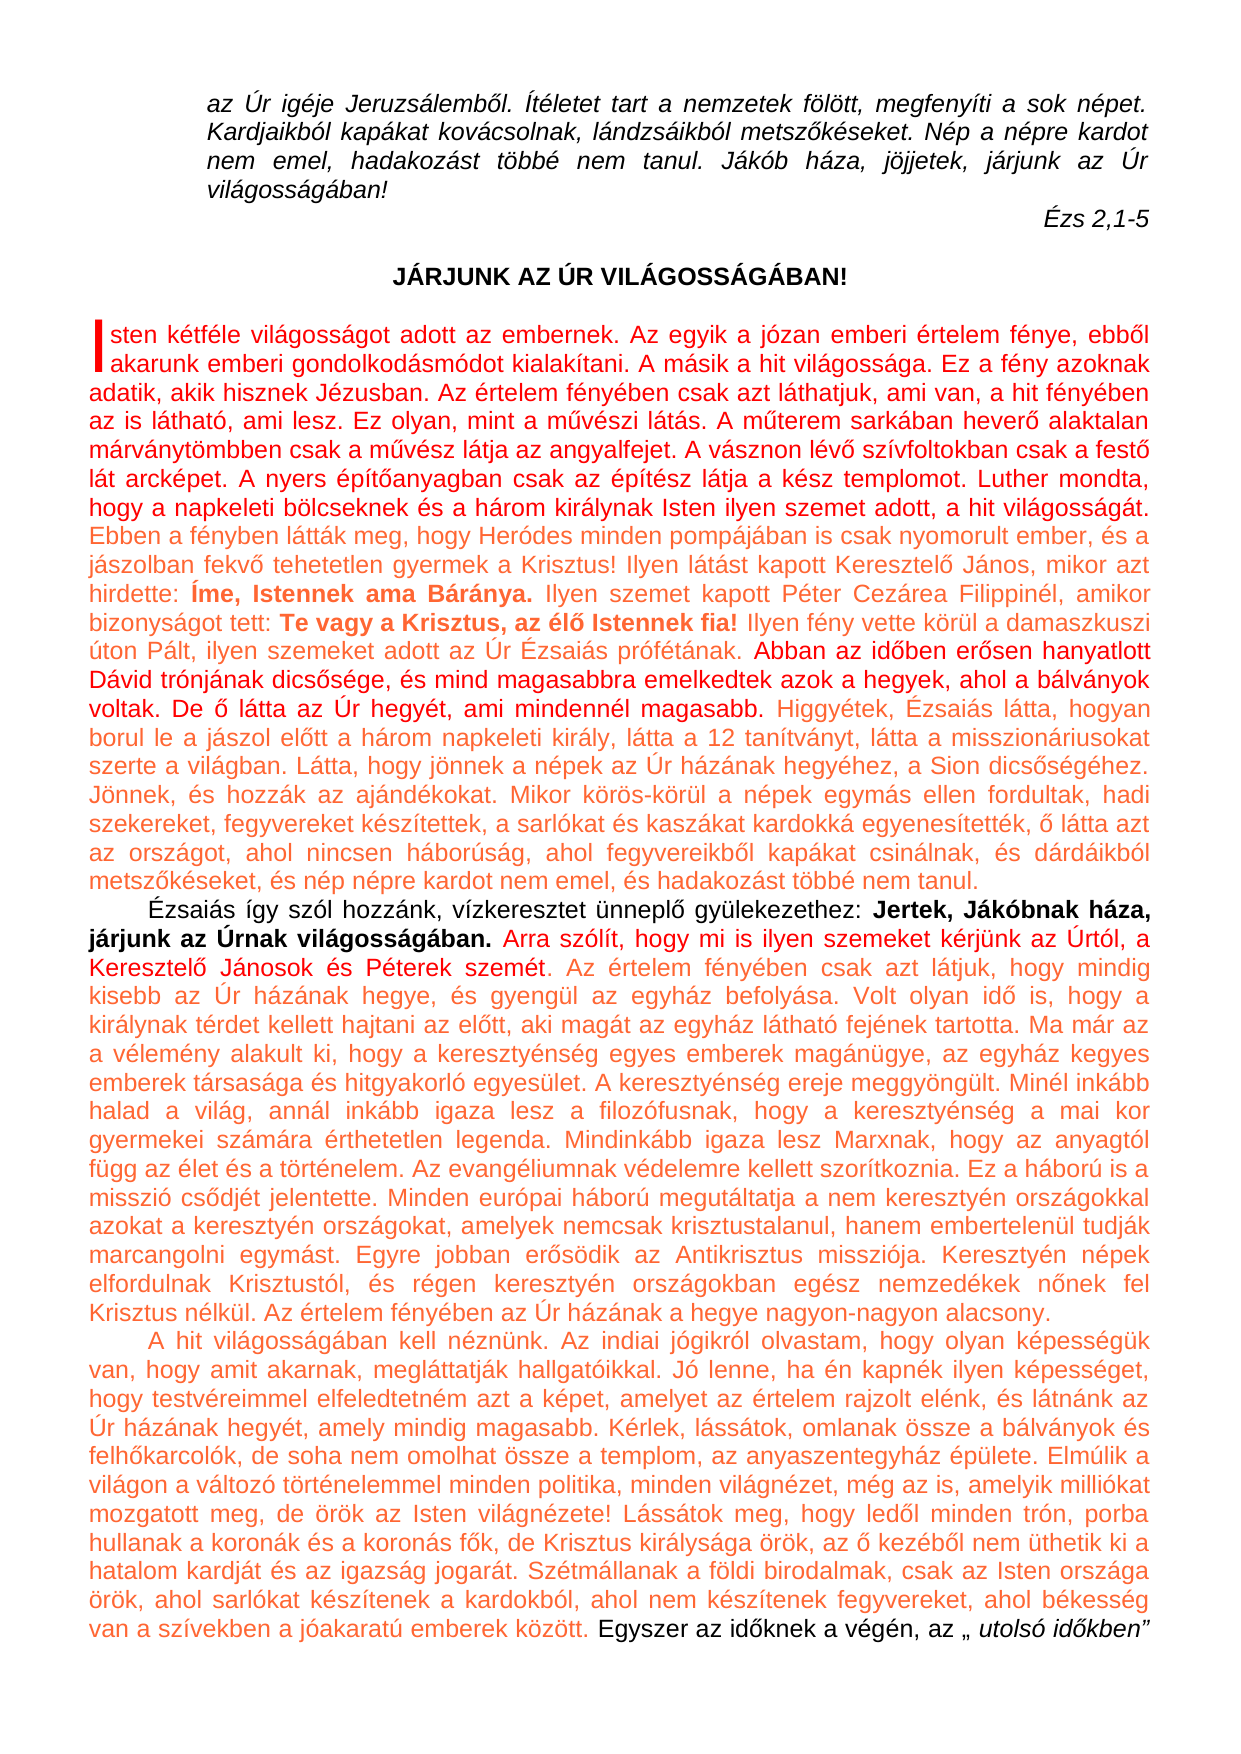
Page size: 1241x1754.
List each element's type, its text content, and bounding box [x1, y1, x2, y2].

text Ézs 2,1-5 [207, 203, 1152, 232]
text Isten kétféle világosságot adott az embernek. Az egyik a józan emberi értelem fénye, ebből akarunk emberi gondolkodásmódot kialakítani. A másik a hit világossága. Ez a fény azoknak adatik, akik hisznek Jézusban. Az értelem fényében csak azt láthatjuk, ami van, a hit fényében az is látható, ami lesz. Ez olyan, mint a művészi látás. A műterem sarkában heverő alaktalan márványtömbben csak a művész látja az angyalfejet. A vásznon lévő szívfoltokban csak a festő lát arcképet. A nyers építőanyagban csak az építész látja a kész templomot. Luther mondta, hogy a napkeleti bölcseknek és a három királynak Isten ilyen szemet adott, a hit világosságát. Ebben a fényben látták meg, hogy Heródes minden pompájában is csak nyomorult ember, és a jászolban fekvő tehetetlen gyermek a Krisztus! Ilyen látást kapott Keresztelő János, mikor azt hirdette: Íme, Istennek ama Báránya. Ilyen szemet kapott Péter Cezárea Filippinél, amikor bizonyságot tett: Te vagy a Krisztus, az élő Istennek fia! Ilyen fény vette körül a damaszkuszi úton Pált, ilyen szemeket adott az Úr Ézsaiás prófétának. Abban az időben erősen hanyatlott Dávid trónjának dicsősége, és mind magasabbra emelkedtek azok a hegyek, ahol a bálványok voltak. De ő látta az Úr hegyét, ami mindennél magasabb. Higgyétek, Ézsaiás látta, hogyan borul le a jászol előtt a három napkeleti király, látta a 12 tanítványt, látta a misszionáriusokat szerte a világban. Látta, hogy jönnek a népek az Úr házának hegyéhez, a Sion dicsőségéhez. Jönnek, és hozzák az ajándékokat. Mikor körös-körül a népek egymás ellen fordultak, hadi szekereket, fegyvereket készítettek, a sarlókat és kaszákat kardokká egyenesítették, ő látta azt az országot, ahol nincsen háborúság, ahol fegyvereikből kapákat csinálnak, és dárdáikból metszőkéseket, és nép népre kardot nem emel, és hadakozást többé nem tanul. [88, 320, 1152, 895]
text A hit világosságában kell néznünk. Az indiai jógikról olvastam, hogy olyan képességük van, hogy amit akarnak, megláttatják hallgatóikkal. Jó lenne, ha én kapnék ilyen képességet, hogy testvéreimmel elfeledtetném azt a képet, amelyet az értelem rajzolt elénk, és látnánk az Úr házának hegyét, amely mindig magasabb. Kérlek, lássátok, omlanak össze a bálványok és felhőkarcolók, de soha nem omolhat össze a templom, az anyaszentegyház épülete. Elmúlik a világon a változó történelemmel minden politika, minden világnézet, még az is, amelyik milliókat mozgatott meg, de örök az Isten világnézete! Lássátok meg, hogy ledől minden trón, porba hullanak a koronák és a koronás fők, de Krisztus királysága örök, az ő kezéből nem üthetik ki a hatalom kardját és az igazság jogarát. Szétmállanak a földi birodalmak, csak az Isten országa örök, ahol sarlókat készítenek a kardokból, ahol nem készítenek fegyvereket, ahol békesség van a szívekben a jóakaratú emberek között. Egyszer az időknek a végén, az „ utolsó időkben” [88, 1326, 1152, 1642]
text az Úr igéje Jeruzsálemből. Ítéletet tart a nemzetek fölött, megfenyíti a sok népet. Kardjaikból kapákat kovácsolnak, lándzsáikból metszőkéseket. Nép a népre kardot nem emel, hadakozást többé nem tanul. Jákób háza, jöjjetek, járjunk az Úr világosságában! [207, 88, 1152, 203]
text Ézsaiás így szól hozzánk, vízkeresztet ünneplő gyülekezethez: Jertek, Jákóbnak háza, járjunk az Úrnak világosságában. Arra szólít, hogy mi is ilyen szemeket kérjünk az Úrtól, a Keresztelő Jánosok és Péterek szemét. Az értelem fényében csak azt látjuk, hogy mindig kisebb az Úr házának hegye, és gyengül az egyház befolyása. Volt olyan idő is, hogy a királynak térdet kellett hajtani az előtt, aki magát az egyház látható fejének tartotta. Ma már az a vélemény alakult ki, hogy a keresztyénség egyes emberek magánügye, az egyház kegyes emberek társasága és hitgyakorló egyesület. A keresztyénség ereje meggyöngült. Minél inkább halad a világ, annál inkább igaza lesz a filozófusnak, hogy a keresztyénség a mai kor gyermekei számára érthetetlen legenda. Mindinkább igaza lesz Marxnak, hogy az anyagtól függ az élet és a történelem. Az evangéliumnak védelemre kellett szorítkoznia. Ez a háború is a misszió csődjét jelentette. Minden európai háború megutáltatja a nem keresztyén országokkal azokat a keresztyén országokat, amelyek nemcsak krisztustalanul, hanem embertelenül tudják marcangolni egymást. Egyre jobban erősödik az Antikrisztus missziója. Keresztyén népek elfordulnak Krisztustól, és régen keresztyén országokban egész nemzedékek nőnek fel Krisztus nélkül. Az értelem fényében az Úr házának a hegye nagyon-nagyon alacsony. [88, 895, 1152, 1326]
text JÁRJUNK AZ ÚR VILÁGOSSÁGÁBAN! [88, 262, 1152, 291]
